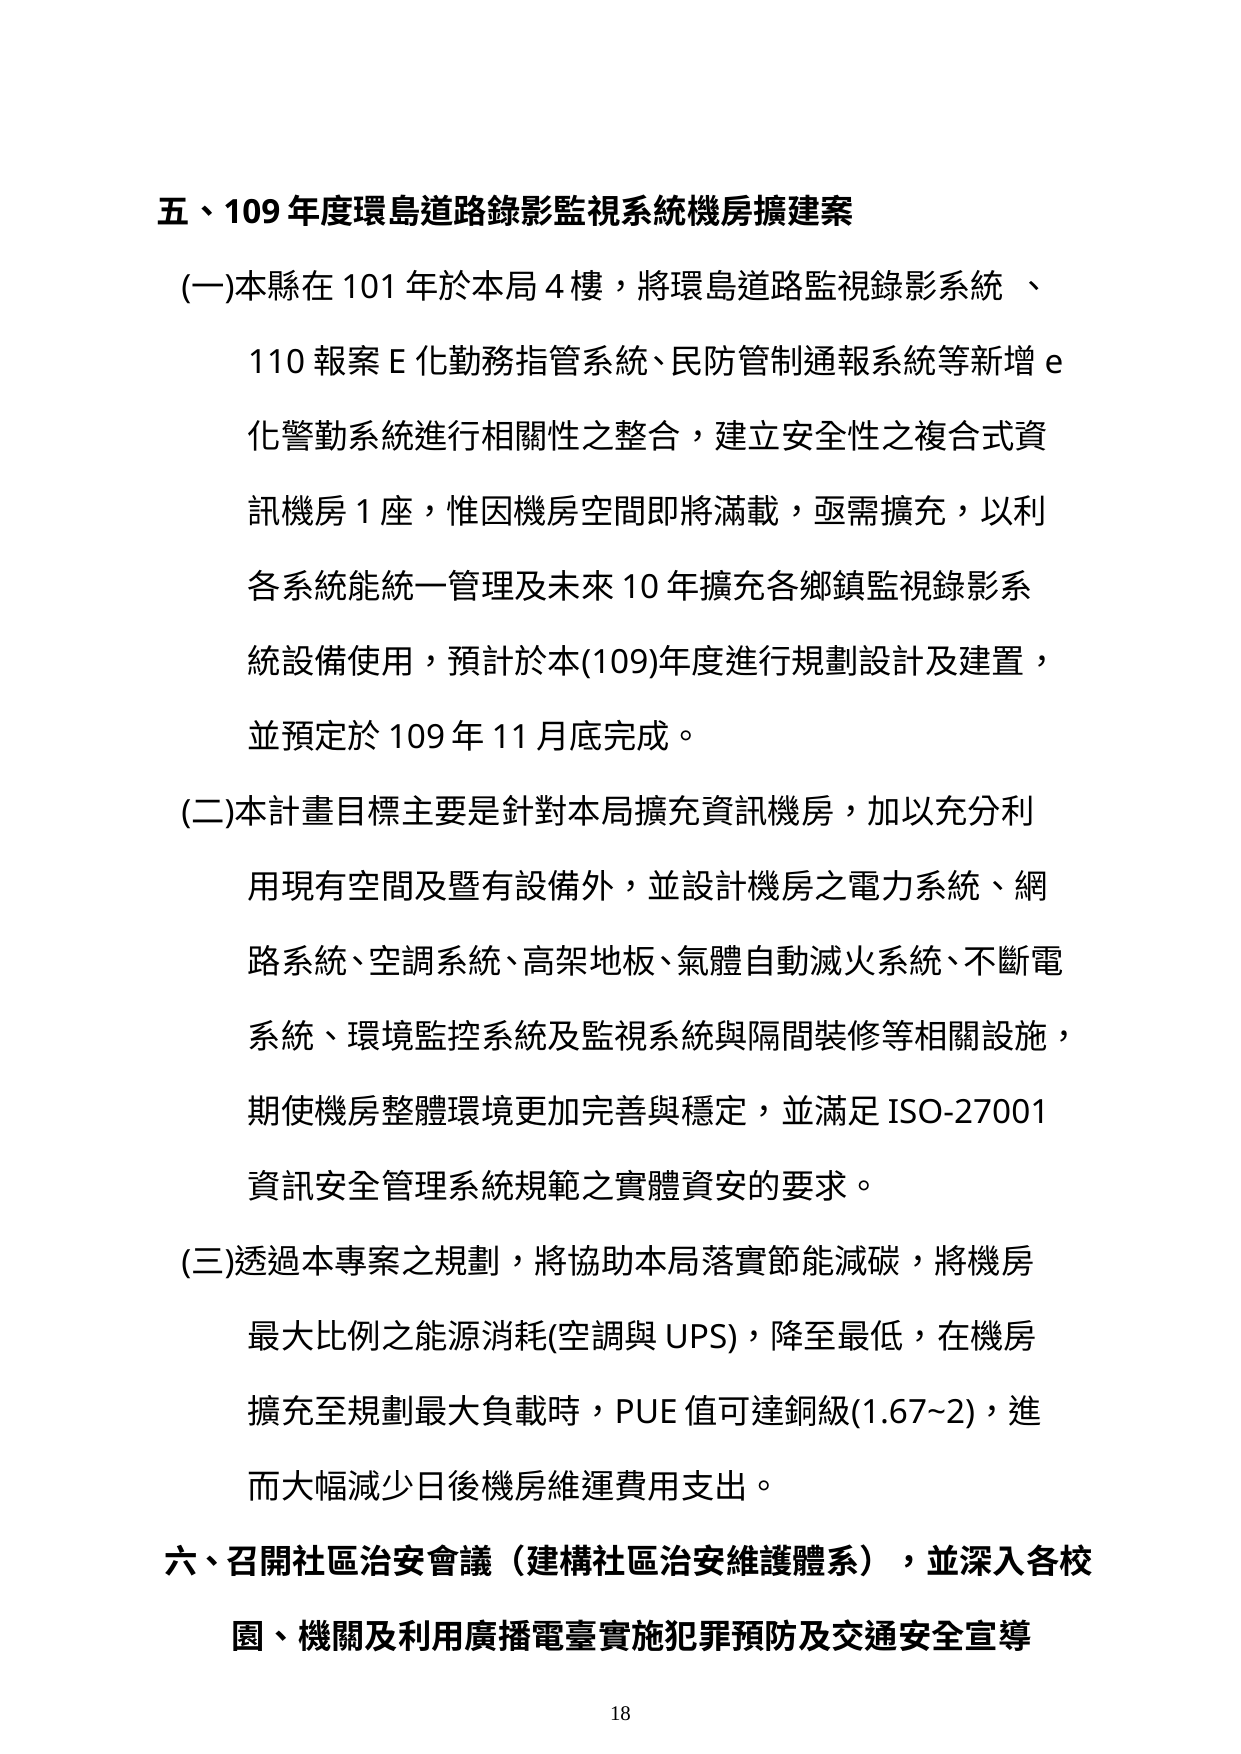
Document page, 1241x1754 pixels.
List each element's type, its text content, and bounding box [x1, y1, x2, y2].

text (三)透過本專案之規劃，將協助本局落實節能減碳，將機房最大比例之能源消耗(空調與UPS)，降至最低，在機房擴充至規劃最大負載時，PUE值可達銅級(1.67~2)，進而大幅減少日後機房維運費用支出。 [181, 1221, 1063, 1521]
text (一)本縣在101年於本局4樓，將環島道路監視錄影系統、110 報案 E 化勤務指管系統、民防管制通報系統等新增 e 化警勤系統進行相關性之整合，建立安全性之複合式資訊機房1座，惟因機房空間即將滿載，亟需擴充，以利各系統能統一管理及未來10年擴充各鄉鎮監視錄影系統設備使用，預計於本(109)年度進行規劃設計及建置，並預定於109年11月底完成。 [181, 246, 1063, 771]
text (二)本計畫目標主要是針對本局擴充資訊機房，加以充分利用現有空間及暨有設備外，並設計機房之電力系統、網路系統、空調系統、高架地板、氣體自動滅火系統、不斷電系統、環境監控系統及監視系統與隔間裝修等相關設施，期使機房整體環境更加完善與穩定，並滿足ISO-27001資訊安全管理系統規範之實體資安的要求。 [181, 771, 1063, 1221]
text 五、109年度環島道路錄影監視系統機房擴建案 [148, 171, 1063, 246]
text 六、召開社區治安會議（建構社區治安維護體系），並深入各校園、機關及利用廣播電臺實施犯罪預防及交通安全宣導 [164, 1521, 1092, 1671]
